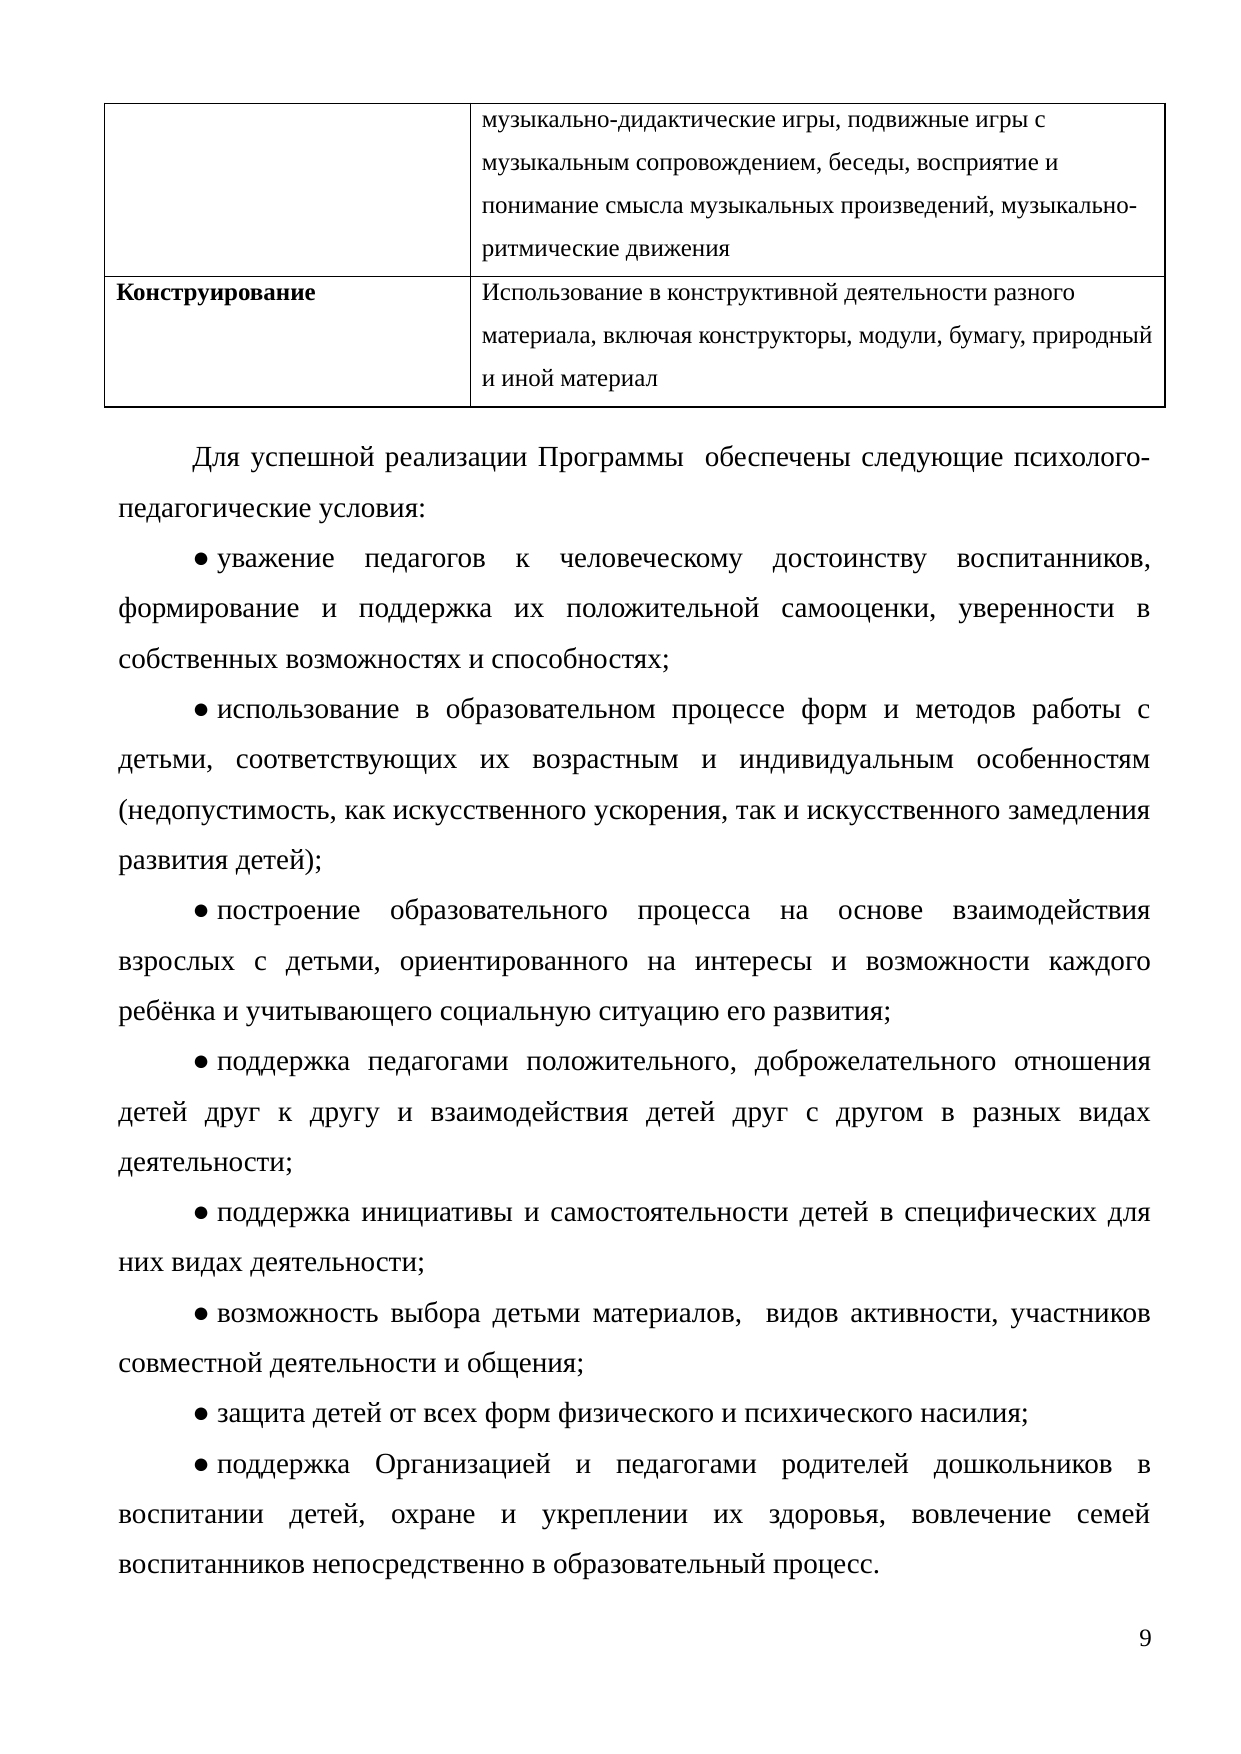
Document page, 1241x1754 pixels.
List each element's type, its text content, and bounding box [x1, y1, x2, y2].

table_cell Использование в конструктивной деятельности разного материала, включая конструкторы, модули, бумагу, природный и иной материал [471, 277, 1164, 406]
table_cell [105, 104, 470, 276]
text ● поддержка инициативы и самостоятельности детей в специфических для них видах деятельности; [118, 1194, 1152, 1278]
text ● защита детей от всех форм физического и психического насилия; [118, 1396, 1152, 1429]
text ● использование в образовательном процессе форм и методов работы с детьми, соответствующих их возрастным и индивидуальным особенностям (недопустимость, как искусственного ускорения, так и искусственного замедления развития детей); [118, 691, 1152, 876]
text ● поддержка педагогами положительного, доброжелательного отношения детей друг к другу и взаимодействия детей друг с другом в разных видах деятельности; [118, 1043, 1152, 1177]
text ● построение образовательного процесса на основе взаимодействия взрослых с детьми, ориентированного на интересы и возможности каждого ребёнка и учитывающего социальную ситуацию его развития; [118, 892, 1152, 1027]
table_cell Конструирование [105, 277, 470, 406]
text ● поддержка Организацией и педагогами родителей дошкольников в воспитании детей, охране и укреплении их здоровья, вовлечение семей воспитанников непосредственно в образовательный процесс. [118, 1446, 1152, 1580]
text Для успешной реализации Программы обеспечены следующие психолого-педагогические условия: [118, 439, 1152, 523]
table_cell музыкально-дидактические игры, подвижные игры с музыкальным сопровождением, беседы, восприятие и понимание смысла музыкальных произведений, музыкально-ритмические движения [471, 104, 1164, 276]
text ● возможность выбора детьми материалов, видов активности, участников совместной деятельности и общения; [118, 1295, 1152, 1379]
text ● уважение педагогов к человеческому достоинству воспитанников, формирование и поддержка их положительной самооценки, уверенности в собственных возможностях и способностях; [118, 540, 1152, 674]
